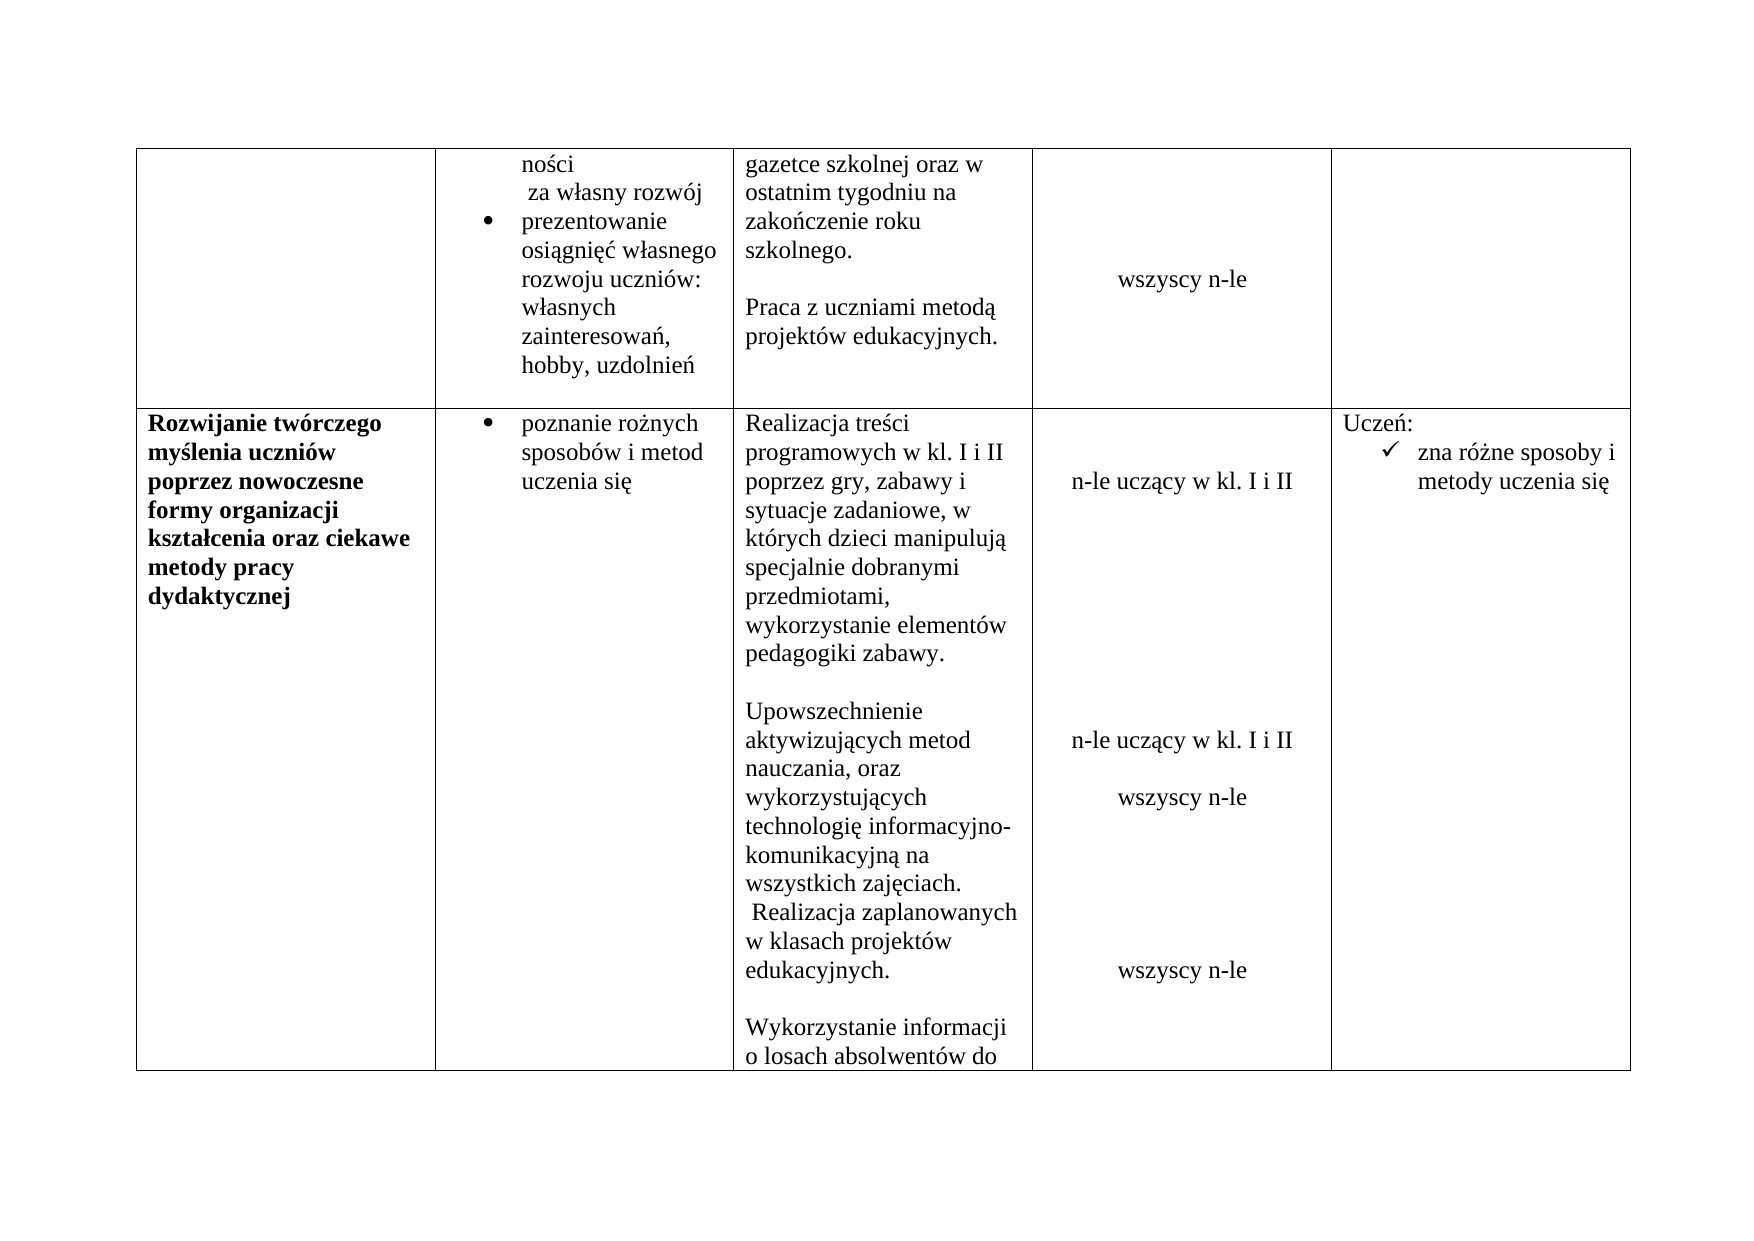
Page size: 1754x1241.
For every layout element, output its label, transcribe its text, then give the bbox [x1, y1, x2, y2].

table_cell [137, 149, 435, 407]
table_cell wyrabianie ciekawości poznawczych rozpoznawanie potrzeb i zainteresowań uczniów motywowanie do rozwijania i poszukiwania pasji branie odpowiedzial- ności za własny rozwój prezentowanie osiągnięć własnego rozwoju uczniów: własnych zainteresowań, hobby, uzdolnień [436, 149, 733, 407]
table_cell gazetce szkolnej oraz w ostatnim tygodniu na zakończenie roku szkolnego. Praca z uczniami metodą projektów edukacyjnych. [734, 149, 1032, 407]
table_cell n-le uczący w kl. I i II n-le uczący w kl. I i II wszyscy n-le wszyscy n-le [1033, 409, 1331, 1070]
table_cell Rozwijanie twórczego myślenia uczniów poprzez nowoczesne formy organizacji kształcenia oraz ciekawe metody pracy dydaktycznej [137, 409, 435, 1070]
table_cell Realizacja treści programowych w kl. I i II poprzez gry, zabawy i sytuacje zadaniowe, w których dzieci manipulują specjalnie dobranymi przedmiotami, wykorzystanie elementów pedagogiki zabawy. Upowszechnienie aktywizujących metod nauczania, oraz wykorzystujących technologię informacyjno- komunikacyjną na wszystkich zajęciach. Realizacja zaplanowanych w klasach projektów edukacyjnych. Wykorzystanie informacji o losach absolwentów do [734, 409, 1032, 1070]
table_cell poznanie rożnych sposobów i metod uczenia się prowadzenie innowacji preorientacja i orientacja zawodowa doradztwo zawodowe poznanie własnych kompetencji , słabych i mocnych stron wybór dalszego kierunku kształcenia [436, 409, 733, 1070]
table_cell wszyscy n-le [1033, 149, 1331, 407]
table_cell [1332, 149, 1630, 407]
table_cell Uczeń: zna różne sposoby i metody uczenia się Uczeń: zna zawody i potrafi je charakteryzować zna swoje predyspozycje zawodowe wie , jakie możliwości dalszego kształcenia. [1332, 409, 1630, 1070]
